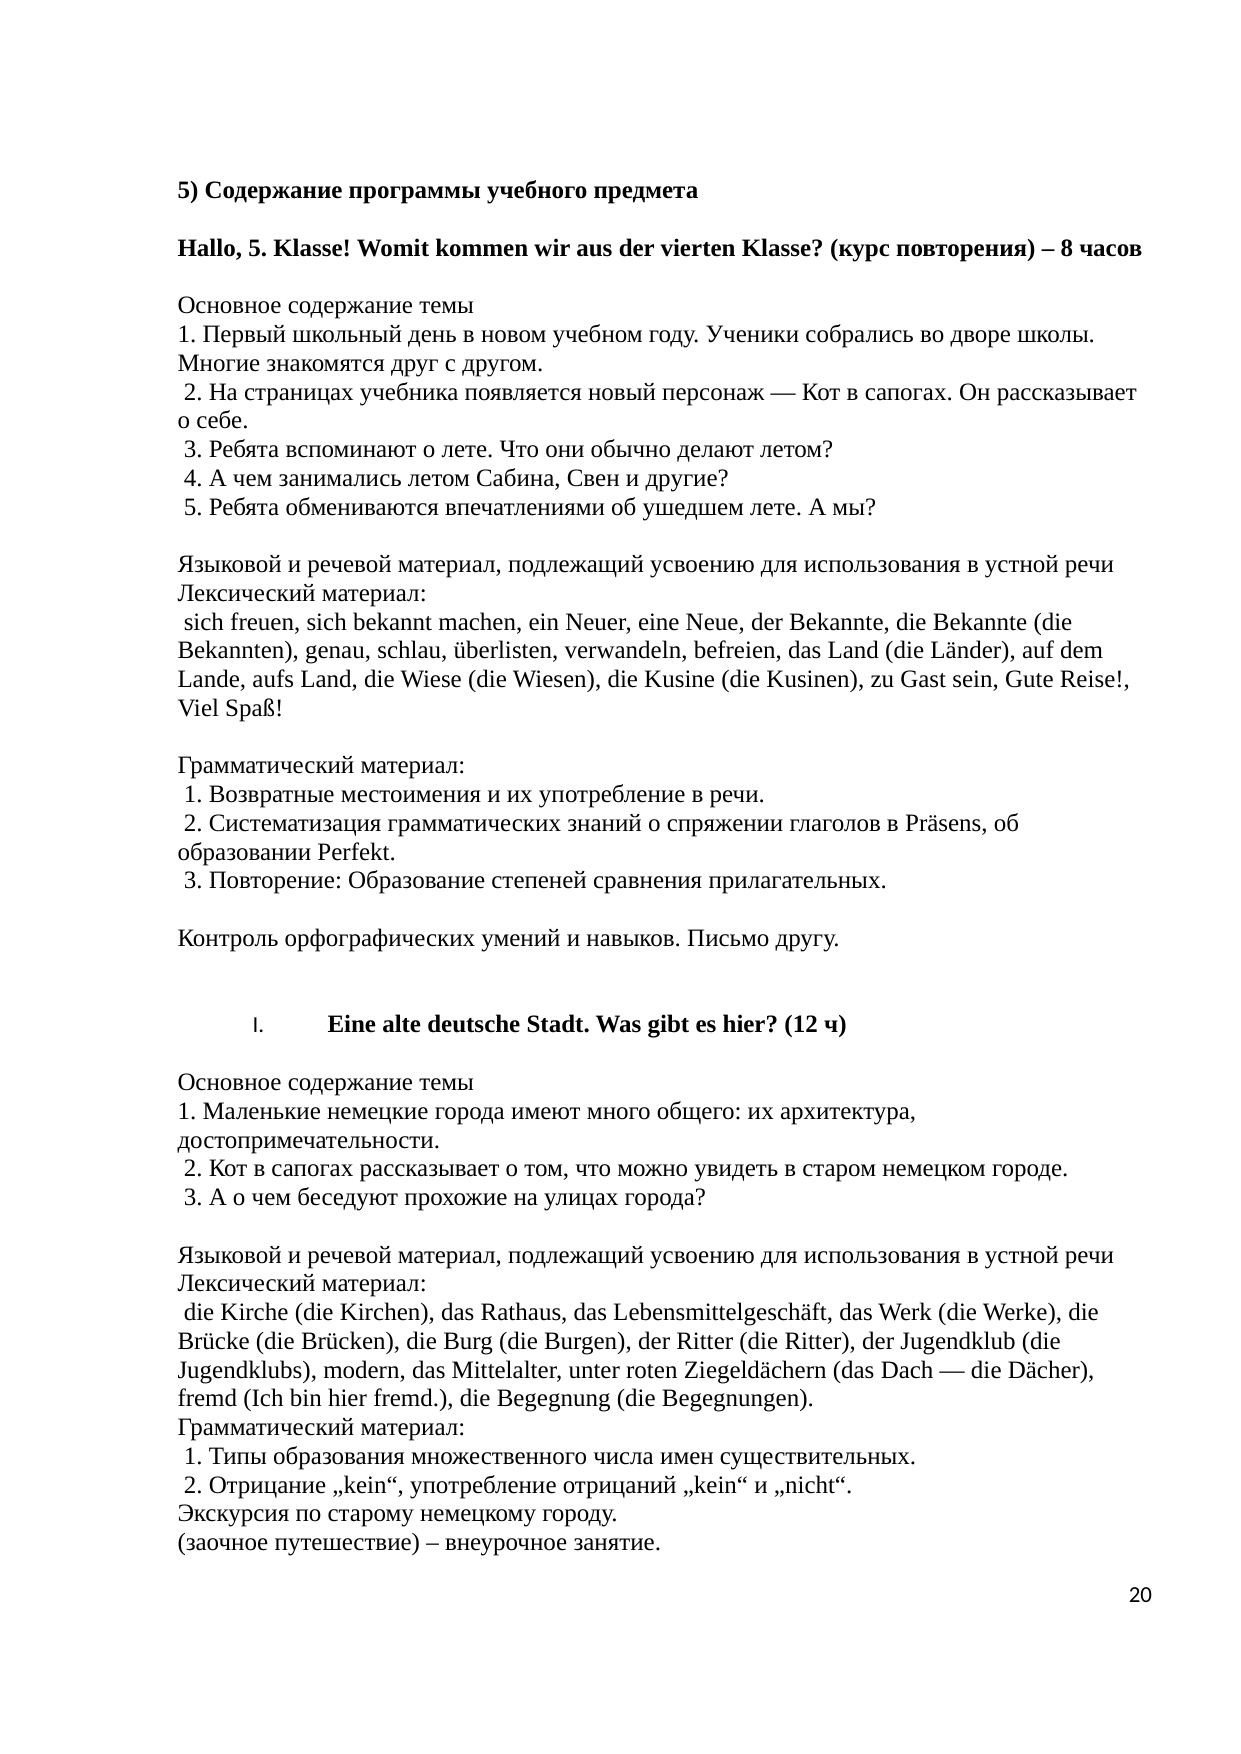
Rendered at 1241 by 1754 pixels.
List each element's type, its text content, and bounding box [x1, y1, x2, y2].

text 4. А чем занимались летом Сабина, Свен и другие? [177, 463, 1152, 492]
text 1. Типы образования множественного числа имен существительных. [177, 1441, 1152, 1470]
text 1. Возвратные местоимения и их употребление в речи. [177, 779, 1152, 808]
text sich freuen, sich bekannt machen, ein Neuer, eine Neue, der Bekannte, die Bekannte (die Bekannten), genau, schlau, überlisten, verwandeln, befreien, das Land (die Länder), auf dem Lande, aufs Land, die Wiese (die Wiesen), die Kusine (die Kusinen), zu Gast sein, Gute Reise!, Viel Spaß! [177, 607, 1152, 722]
text Грамматический материал: [177, 751, 1152, 779]
text Грамматический материал: [177, 1412, 1152, 1441]
text 3. Ребята вспоминают о лете. Что они обычно делают летом? [177, 434, 1152, 463]
text (заочное путешествие) – внеурочное занятие. [177, 1527, 1152, 1556]
text Лексический материал: [177, 578, 1152, 607]
text 2. Систематизация грамматических знаний о спряжении глаголов в Präsens, об образовании Perfekt. [177, 808, 1152, 866]
text Основное содержание темы [177, 291, 1152, 319]
text Контроль орфографических умений и навыков. Письмо другу. [177, 923, 1152, 952]
text 2. Кот в сапогах рассказывает о том, что можно увидеть в старом немецком городе. [177, 1153, 1152, 1182]
text 3. А о чем беседуют прохожие на улицах города? [177, 1182, 1152, 1211]
text Лексический материал: [177, 1268, 1152, 1297]
text Основное содержание темы [177, 1067, 1152, 1096]
text 1. Маленькие немецкие города имеют много общего: их архитектура, достопримечательности. [177, 1096, 1152, 1153]
text die Kirche (die Kirchen), das Rathaus, das Lebensmittelgeschäft, das Werk (die Werke), die Brücke (die Brücken), die Burg (die Burgen), der Ritter (die Ritter), der Jugendklub (die Jugendklubs), modern, das Mittelalter, unter roten Ziegeldächern (das Dach — die Dächer), fremd (Ich bin hier fremd.), die Begegnung (die Begegnungen). [177, 1297, 1152, 1412]
list Eine alte deutsche Stadt. Was gibt es hier? (12 ч) [252, 1009, 1152, 1038]
text Экскурсия по старому немецкому городу. [177, 1498, 1152, 1527]
text Hallo, 5. Klasse! Womit kommen wir aus der vierten Klasse? (курс повторения) – 8 часов [177, 233, 1152, 262]
text 1. Первый школьный день в новом учебном году. Ученики собрались во дворе школы. Многие знакомятся друг с другом. [177, 319, 1152, 377]
text 3. Повторение: Образование степеней сравнения прилагательных. [177, 866, 1152, 894]
text 2. На страницах учебника появляется новый персонаж — Кот в сапогах. Он рассказывает о себе. [177, 377, 1152, 434]
text 2. Отрицание „kein“, употребление отрицаний „kein“ и „nicht“. [177, 1470, 1152, 1498]
text Языковой и речевой материал, подлежащий усвоению для использования в устной речи [177, 549, 1152, 578]
text Языковой и речевой материал, подлежащий усвоению для использования в устной речи [177, 1240, 1152, 1268]
text 5) Содержание программы учебного предмета [177, 176, 1152, 204]
text 5. Ребята обмениваются впечатлениями об ушедшем лете. А мы? [177, 492, 1152, 521]
